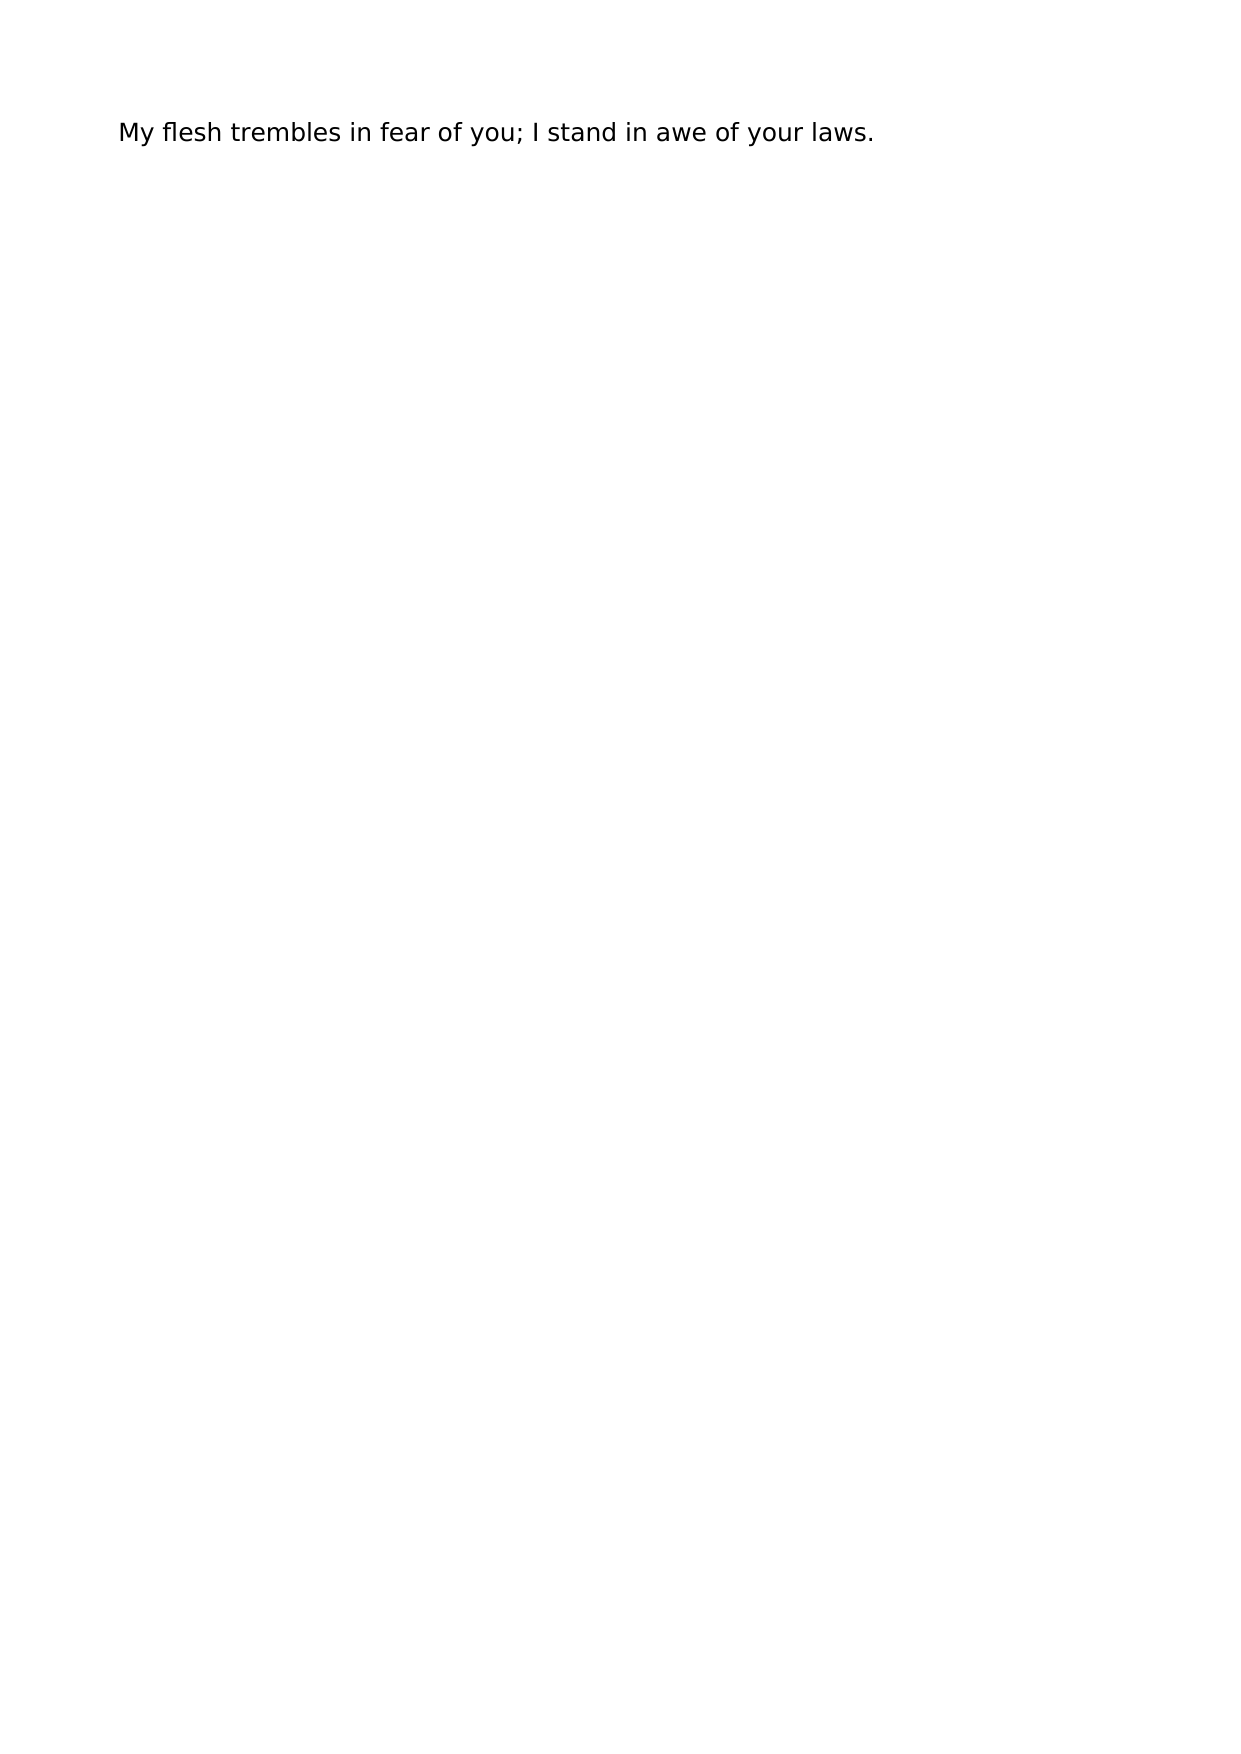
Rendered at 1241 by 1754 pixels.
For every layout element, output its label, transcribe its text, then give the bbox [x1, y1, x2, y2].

text My flesh trembles in fear of you; I stand in awe of your laws. [118, 118, 1122, 147]
